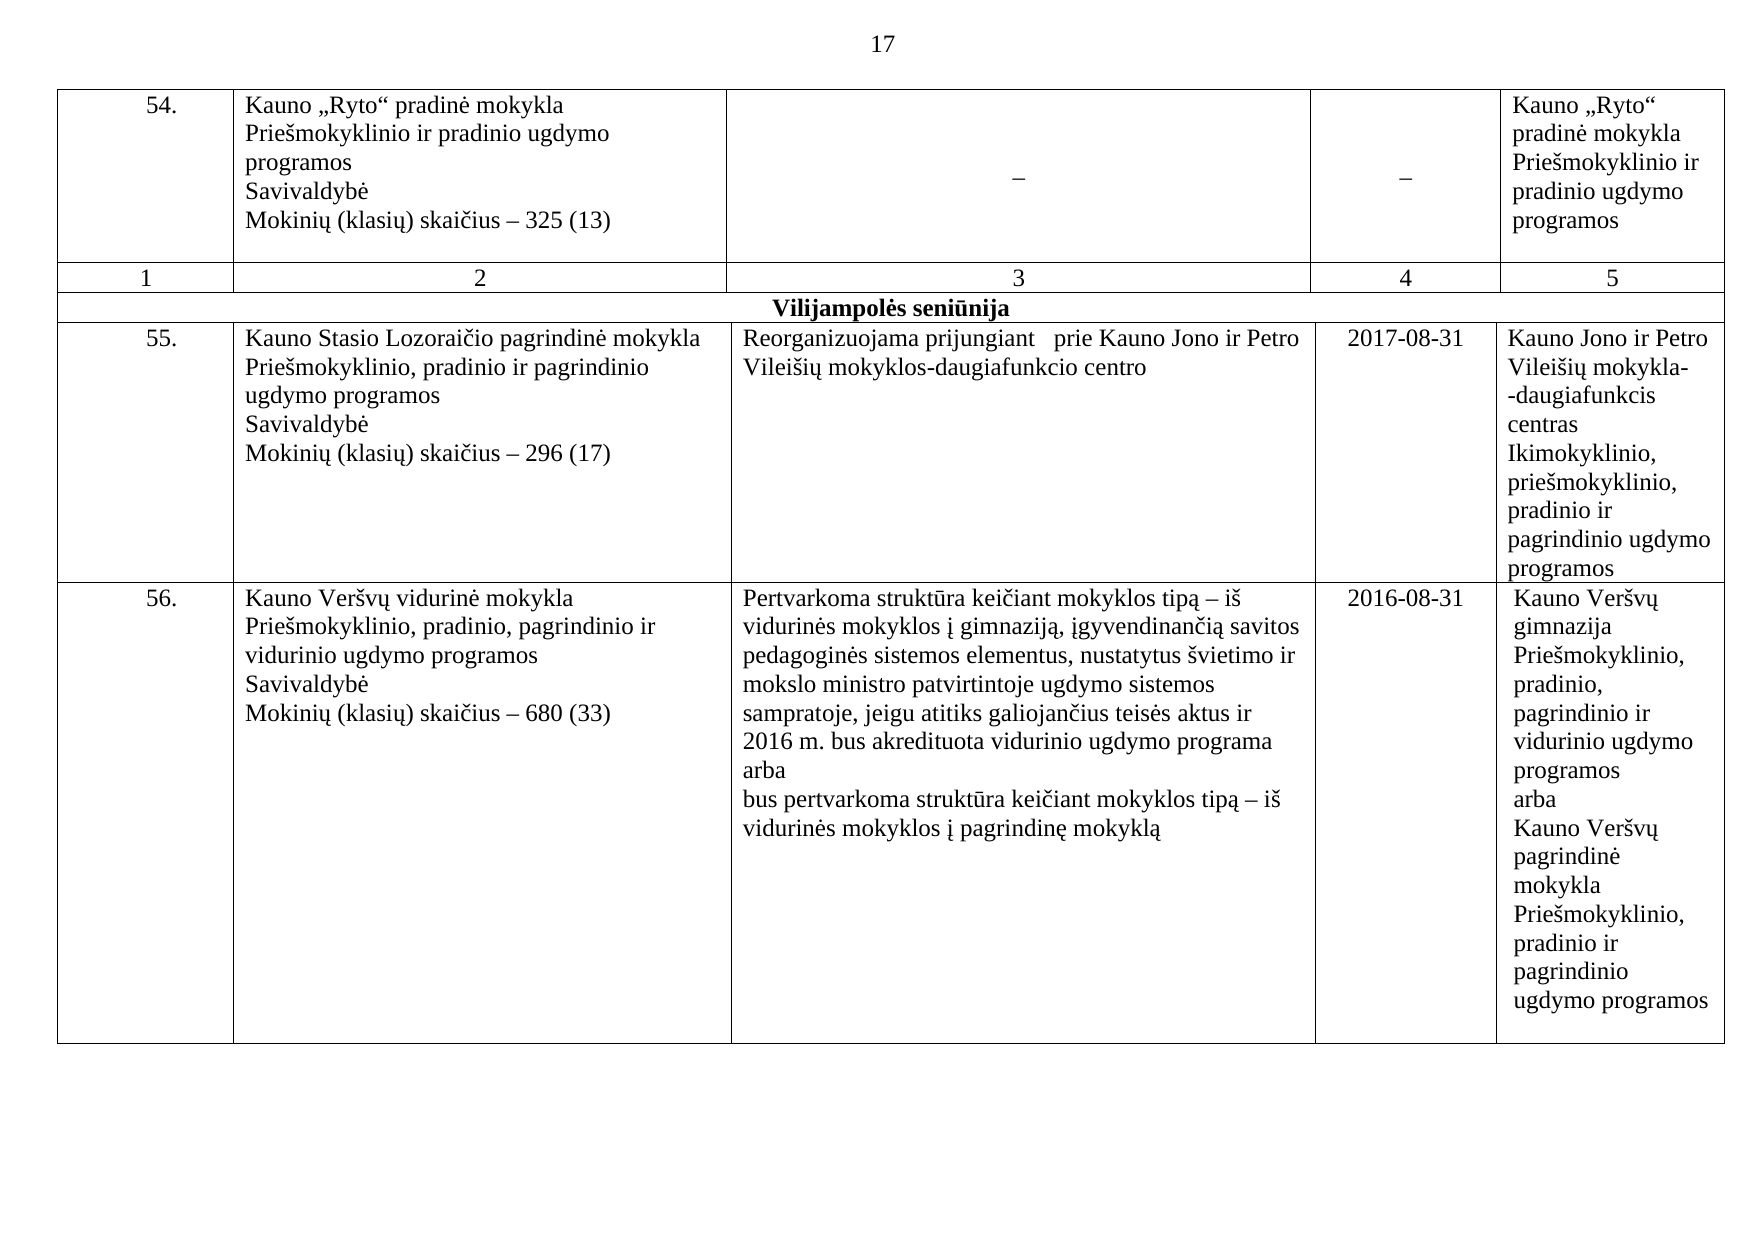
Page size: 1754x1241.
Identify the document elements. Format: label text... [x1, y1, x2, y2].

table_cell Kauno Stasio Lozoraičio pagrindinė mokykla Priešmokyklinio, pradinio ir pagrindinio ugdymo programos Savivaldybė Mokinių (klasių) skaičius – 296 (17) [234, 323, 731, 582]
table_cell 3 [727, 263, 1310, 292]
table_cell [53, 262, 57, 292]
table_cell 55. [58, 323, 233, 582]
table_cell Reorganizuojama prijungiant prie Kauno Jono ir Petro Vileišių mokyklos-daugiafunkcio centro [732, 323, 1315, 582]
table_cell Pertvarkoma struktūra keičiant mokyklos tipą – iš vidurinės mokyklos į gimnaziją, įgyvendinančią savitos pedagoginės sistemos elementus, nustatytus švietimo ir mokslo ministro patvirtintoje ugdymo sistemos sampratoje, jeigu atitiks galiojančius teisės aktus ir 2016 m. bus akredituota vidurinio ugdymo programa arba bus pertvarkoma struktūra keičiant mokyklos tipą – iš vidurinės mokyklos į pagrindinę mokyklą [732, 583, 1315, 1043]
table_cell 2017-08-31 [1316, 323, 1496, 582]
table_cell Kauno „Ryto“ pradinė mokykla Priešmokyklinio ir pradinio ugdymo programos [1501, 90, 1724, 262]
table_cell Kauno Veršvų vidurinė mokykla Priešmokyklinio, pradinio, pagrindinio ir vidurinio ugdymo programos Savivaldybė Mokinių (klasių) skaičius – 680 (33) [234, 583, 731, 1043]
table_cell Kauno Veršvų gimnazija Priešmokyklinio, pradinio, pagrindinio ir vidurinio ugdymo programos arba Kauno Veršvų pagrindinė mokykla Priešmokyklinio, pradinio ir pagrindinio ugdymo programos [1497, 583, 1724, 1043]
table_cell [53, 89, 57, 262]
table_cell 4 [1311, 263, 1500, 292]
table_cell 2 [234, 263, 726, 292]
table_cell Kauno Jono ir Petro Vileišių mokykla- -daugiafunkcis centras Ikimokyklinio, priešmokyklinio, pradinio ir pagrindinio ugdymo programos [1497, 323, 1724, 582]
table_cell 2016-08-31 [1316, 583, 1496, 1043]
table_cell Kauno „Ryto“ pradinė mokykla Priešmokyklinio ir pradinio ugdymo programos Savivaldybė Mokinių (klasių) skaičius – 325 (13) [234, 90, 726, 262]
table_cell 1 [58, 263, 233, 292]
table_cell [53, 322, 57, 582]
table_cell – [1311, 90, 1500, 262]
table_cell – [727, 90, 1310, 262]
table_cell 5 [1501, 263, 1724, 292]
table_cell [53, 292, 57, 322]
table_cell Vilijampolės seniūnija [58, 293, 1724, 322]
table_cell [53, 582, 57, 1043]
table_cell 54. [58, 90, 233, 262]
table_cell 56. [58, 583, 233, 1043]
